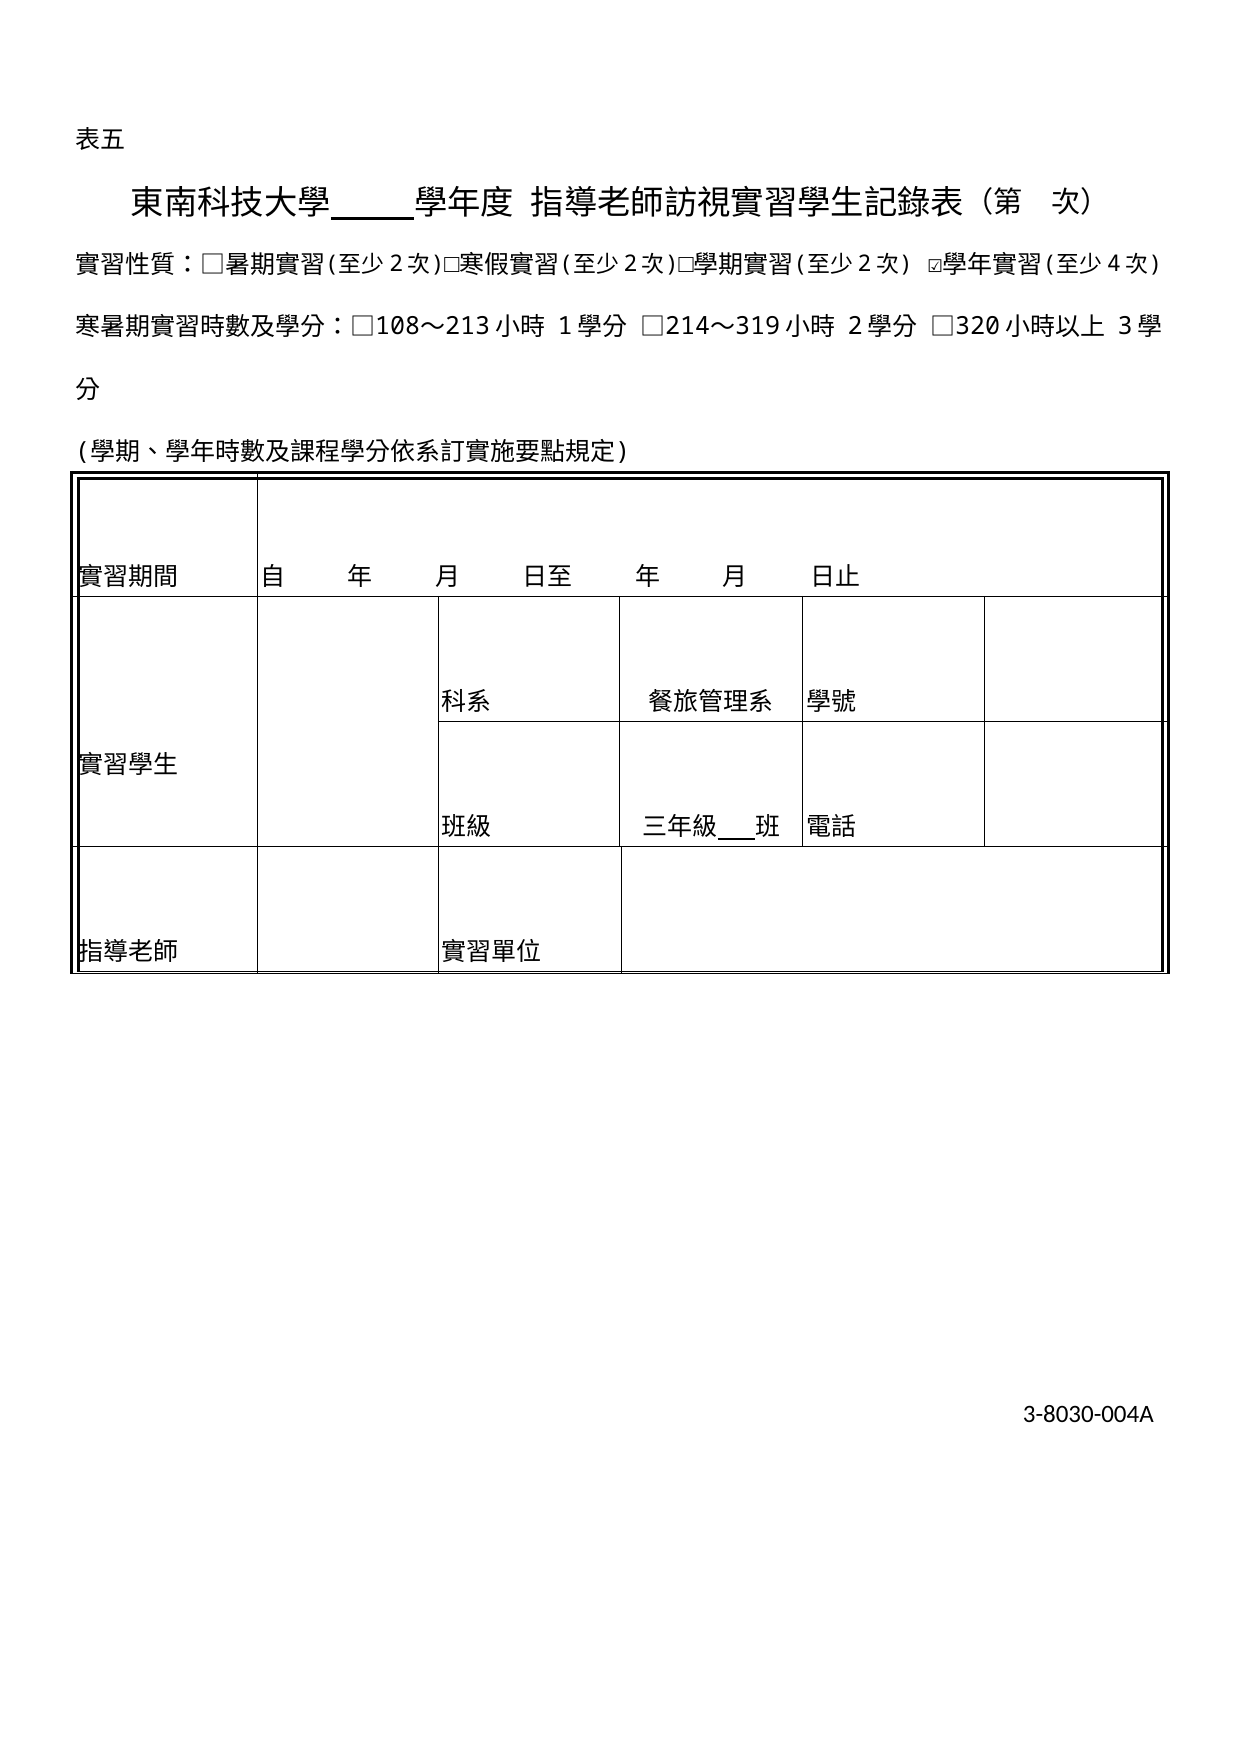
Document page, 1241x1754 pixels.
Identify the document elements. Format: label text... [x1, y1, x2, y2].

table_cell 指導老師 [80, 847, 257, 971]
text 表五 [75, 96, 1165, 158]
table_cell 科系 [439, 597, 619, 721]
text 寒暑期實習時數及學分：□108～213小時 1學分 □214～319小時 2學分 □320小時以上 3學分 [75, 283, 1165, 408]
text (學期、學年時數及課程學分依系訂實施要點規定) [75, 408, 1165, 471]
text 3-8030-004A [985, 1398, 1154, 1428]
table_header 實習期間 [75, 474, 257, 596]
table_cell [258, 847, 438, 971]
table_cell 實習單位 [439, 847, 621, 971]
table_cell [622, 847, 1161, 971]
table_cell 餐旅管理系 [620, 597, 802, 721]
table_cell [985, 597, 1161, 721]
table_cell 三年級 班 [620, 722, 802, 846]
text 實習性質：□暑期實習(至少2次)□寒假實習(至少2次)□學期實習(至少2次) ☑學年實習(至少4次) [75, 221, 1165, 283]
text [970, 1390, 1169, 1436]
table_cell 電話 [803, 722, 984, 846]
table_header 自 年 月 日至 年 月 日止 [258, 474, 1165, 596]
text 東南科技大學 學年度 指導老師訪視實習學生記錄表（第 次） [75, 158, 1165, 221]
table_cell 實習學生 [80, 597, 257, 846]
table_cell [985, 722, 1161, 846]
table_cell 班級 [439, 722, 619, 846]
table_cell [258, 597, 438, 846]
table_cell 學號 [803, 597, 984, 721]
